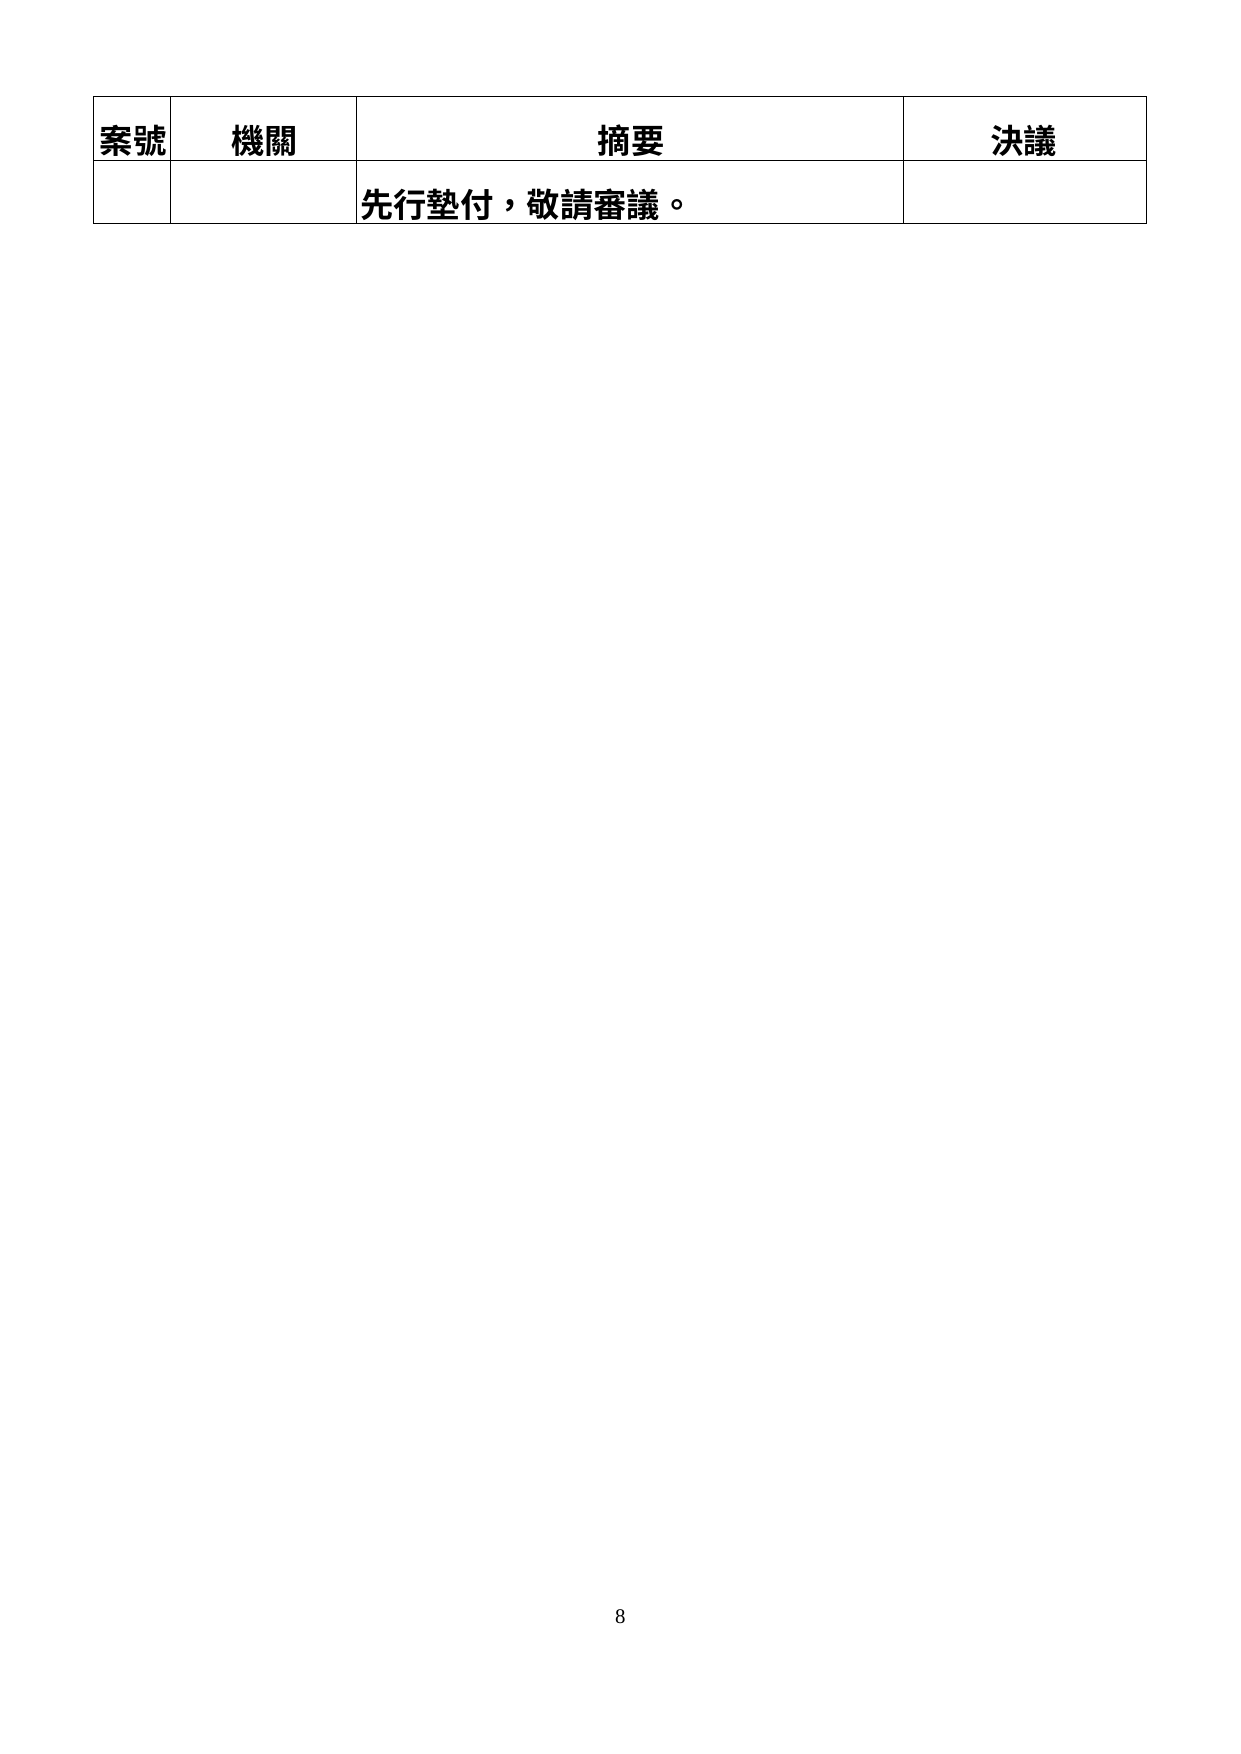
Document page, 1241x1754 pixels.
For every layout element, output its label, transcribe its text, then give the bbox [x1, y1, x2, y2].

table_header 摘要 [357, 97, 903, 160]
table_cell [904, 161, 1146, 223]
table_cell 先行墊付，敬請審議。 [357, 161, 903, 223]
table_header 決議 [904, 97, 1146, 160]
table_header 案號 [94, 97, 170, 160]
table_cell [171, 161, 356, 223]
table_cell [94, 161, 170, 223]
table_header 機關 [171, 97, 356, 160]
